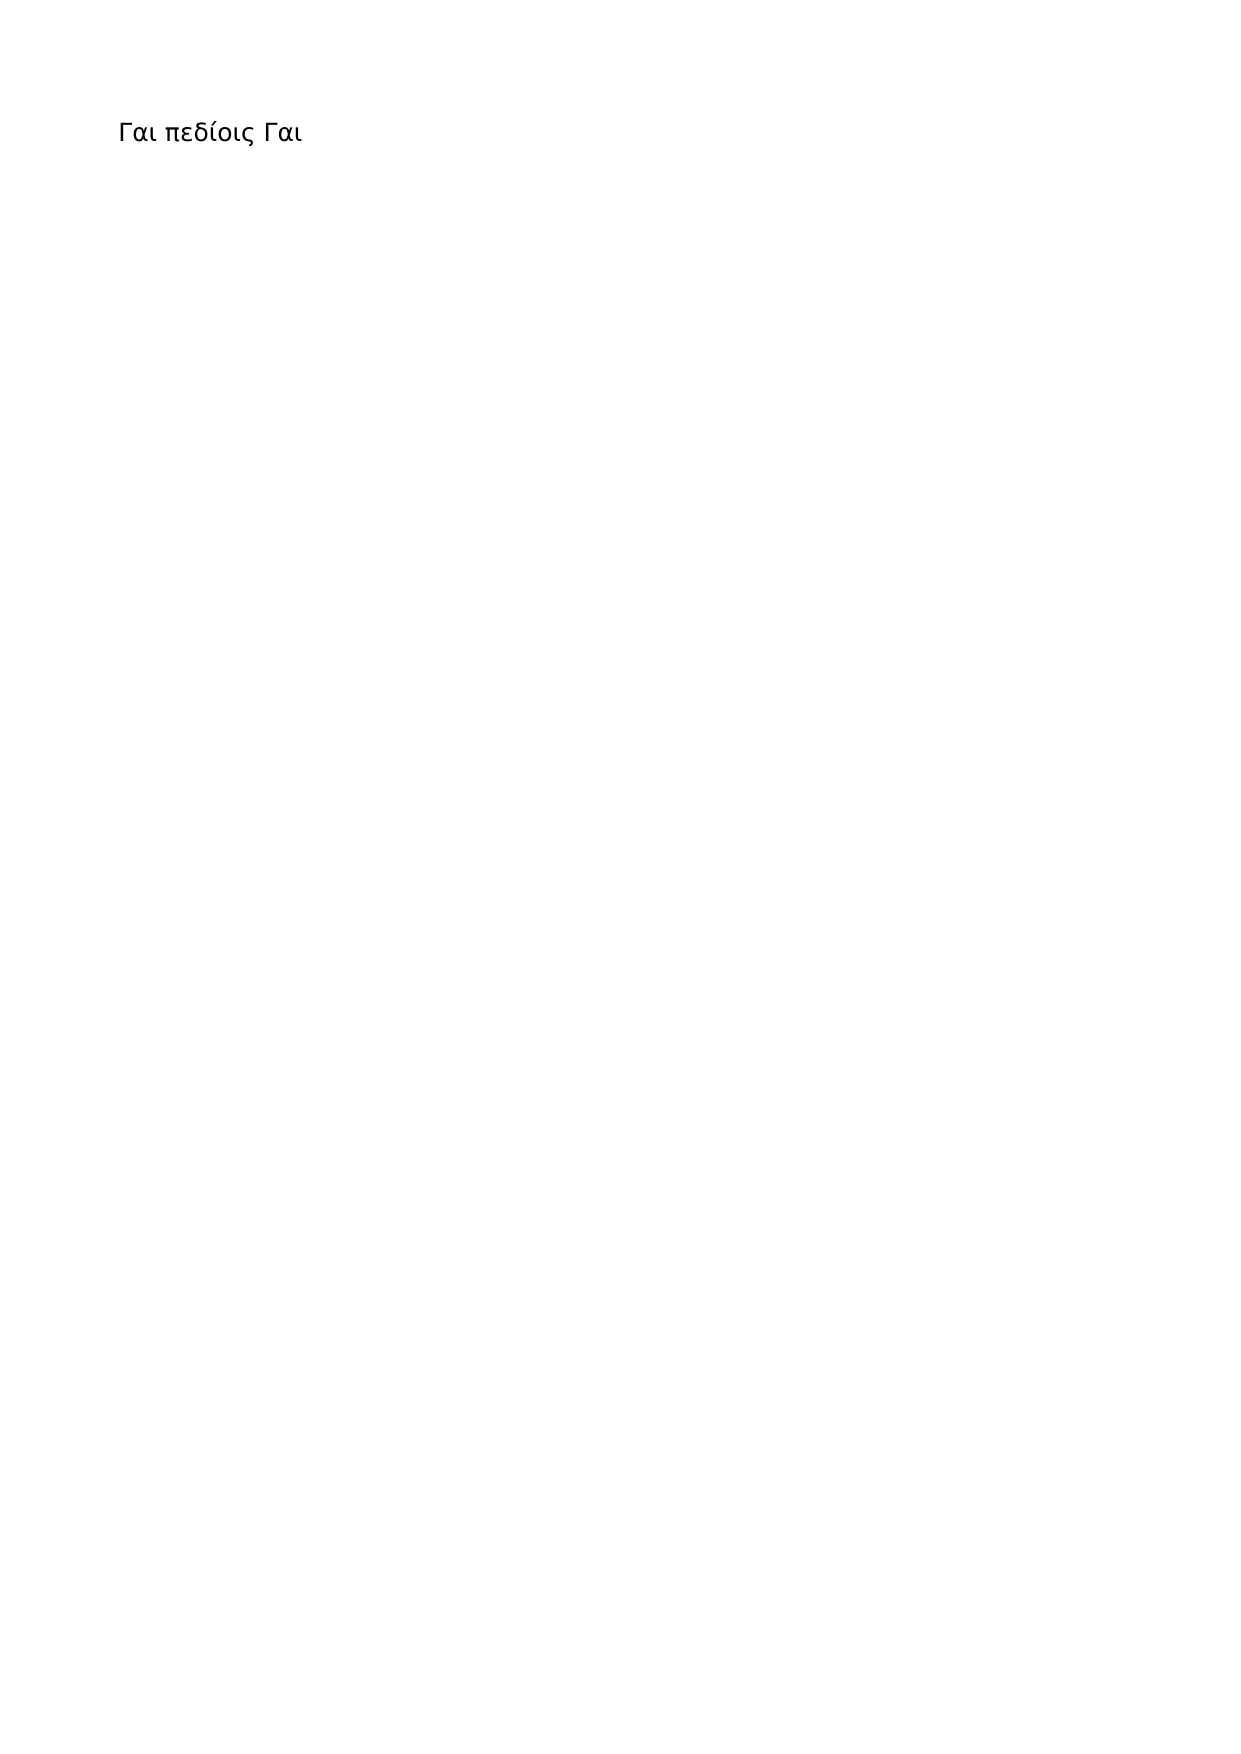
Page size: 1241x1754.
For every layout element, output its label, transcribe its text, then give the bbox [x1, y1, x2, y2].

text Γαι πεδίοις Γαι [118, 118, 1122, 147]
